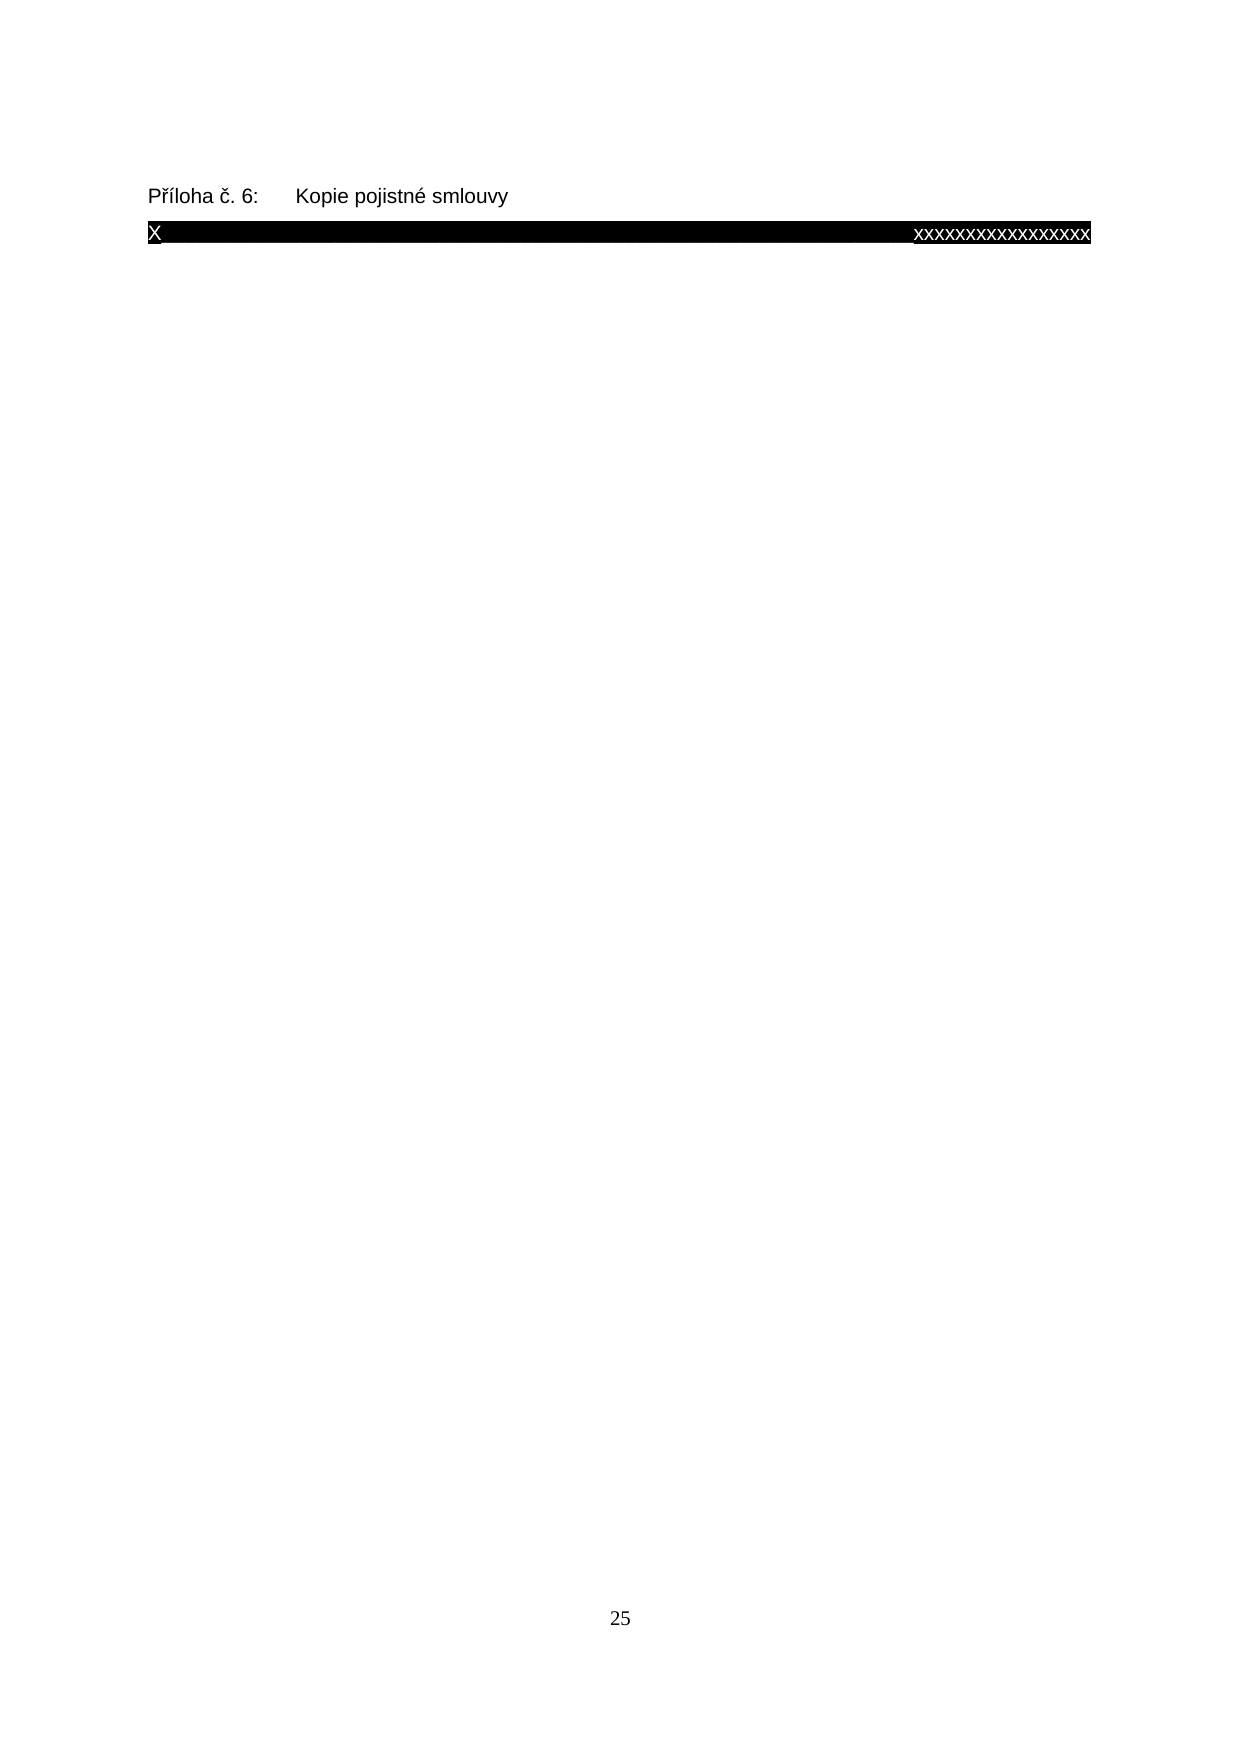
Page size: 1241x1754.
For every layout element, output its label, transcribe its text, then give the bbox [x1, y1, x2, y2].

text X_________________________________________________________________xxxxxxxxxxxxxxxxx [148, 221, 1092, 244]
text Příloha č. 6: Kopie pojistné smlouvy [148, 184, 1092, 208]
